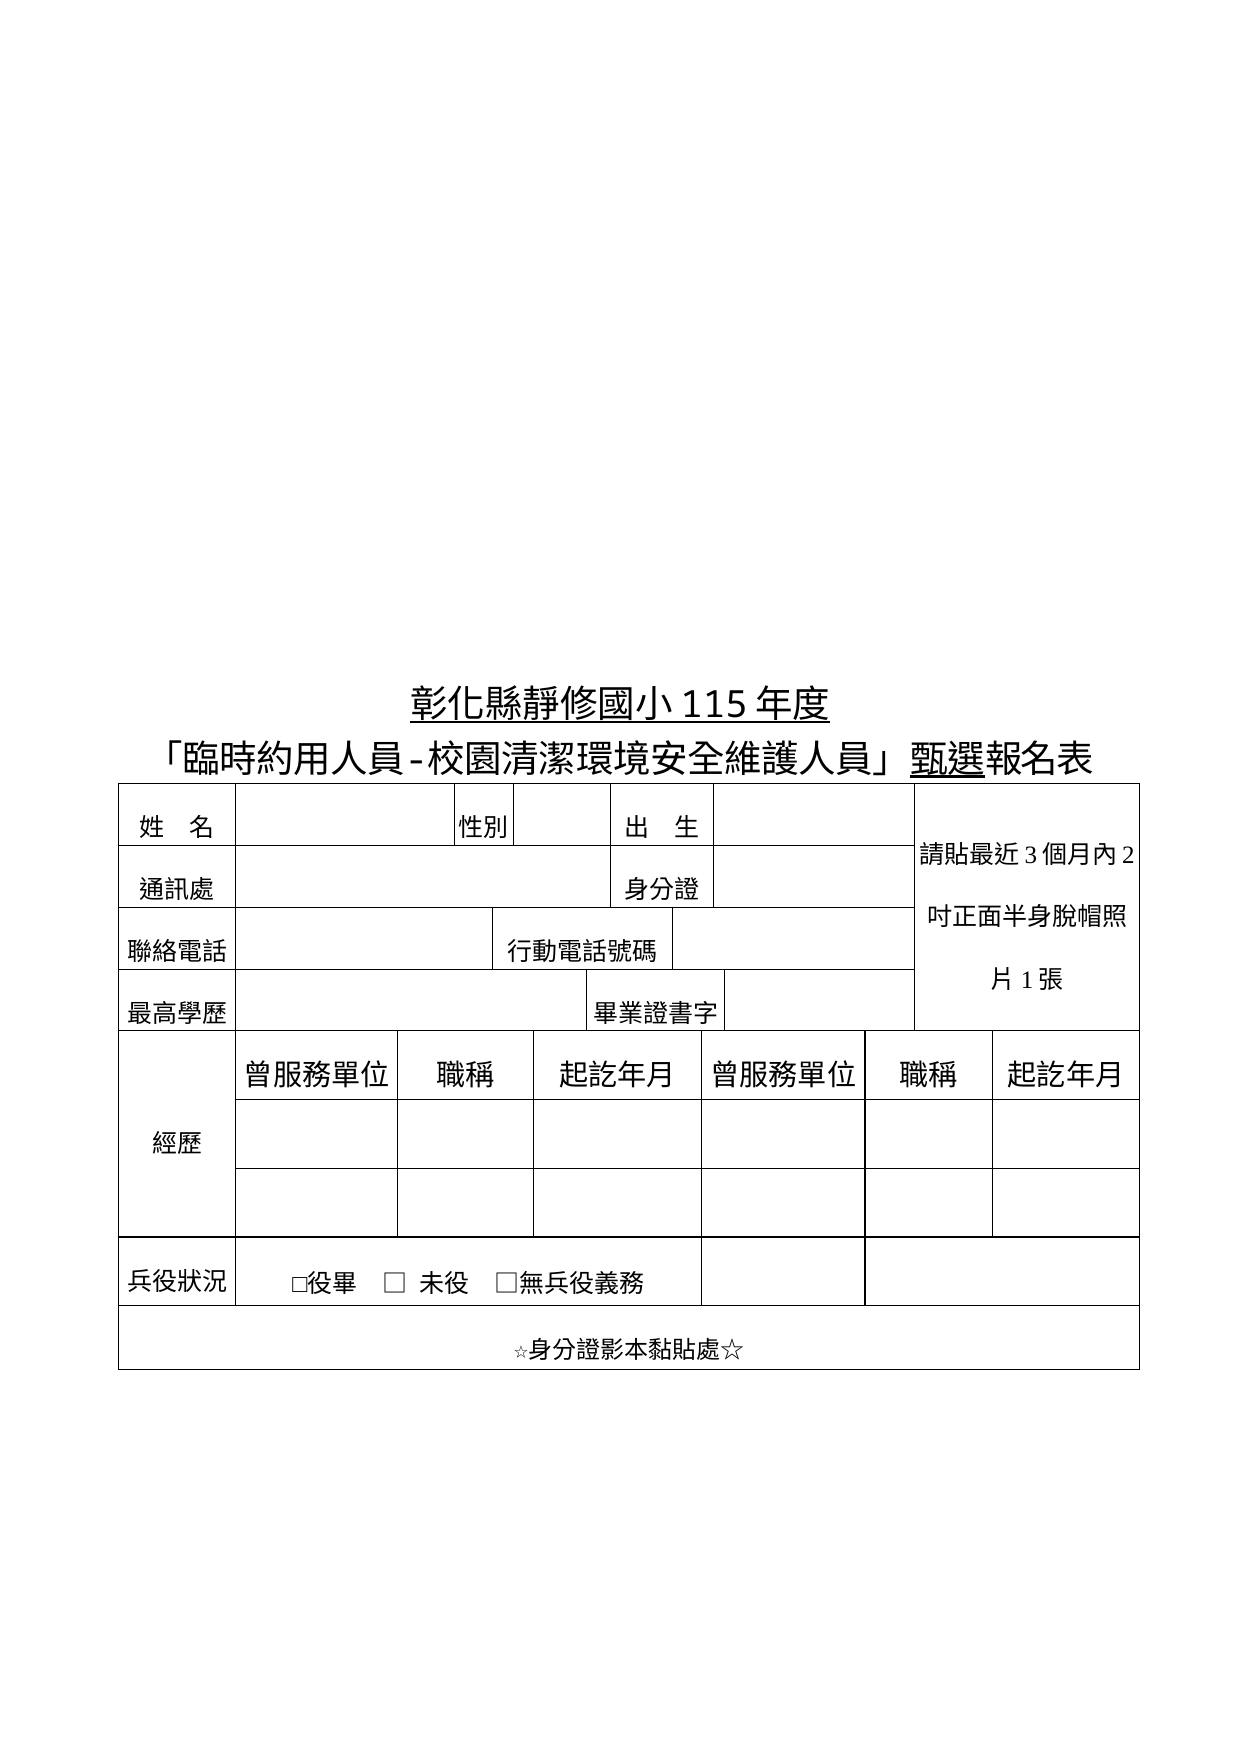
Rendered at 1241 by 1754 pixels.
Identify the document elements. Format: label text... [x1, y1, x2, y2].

table_cell [673, 908, 914, 968]
table_cell [534, 1100, 701, 1168]
table_cell [725, 970, 914, 1030]
table_cell [866, 1169, 992, 1236]
table_header 請貼最近3個月內2吋正面半身脫帽照片1張 [915, 784, 1139, 1030]
table_cell [993, 1169, 1139, 1236]
table_cell [534, 1169, 701, 1236]
table_cell 曾服務單位 [236, 1031, 397, 1099]
table_header [514, 784, 610, 845]
table_header 姓 名 [119, 784, 235, 845]
table_cell 經歷 [119, 1031, 235, 1236]
table_cell [993, 1100, 1139, 1168]
table_cell 曾服務單位 [702, 1031, 864, 1099]
table_cell [702, 1238, 864, 1305]
table_cell 職稱 [398, 1031, 533, 1099]
table_cell ☆身分證影本黏貼處☆ [119, 1306, 1139, 1369]
table_cell [236, 970, 586, 1030]
table_header 性別 [455, 784, 513, 845]
table_cell [236, 846, 610, 907]
table_cell 最高學歷 [119, 970, 235, 1030]
table_cell 起訖年月 [993, 1031, 1139, 1099]
table_cell [702, 1169, 864, 1236]
table_cell □役畢 □ 未役 □無兵役義務 [236, 1238, 701, 1305]
table_cell [866, 1100, 992, 1168]
table_cell [714, 846, 914, 907]
table_cell 行動電話號碼 [493, 908, 672, 968]
table_cell 身分證 字 號 [611, 846, 713, 907]
table_cell 通訊處 [119, 846, 235, 907]
table_cell [398, 1100, 533, 1168]
table_header 出 生 年月日 [611, 784, 713, 845]
table_cell [236, 1169, 397, 1236]
text 「臨時約用人員-校園清潔環境安全維護人員」甄選報名表 [118, 729, 1122, 783]
table_cell [866, 1238, 1139, 1305]
text 彰化縣靜修國小115年度 [118, 674, 1122, 729]
table_header [236, 784, 454, 845]
table_cell [236, 908, 492, 968]
table_cell 起訖年月 [534, 1031, 701, 1099]
table_cell [702, 1100, 864, 1168]
table_cell 聯絡電話 [119, 908, 235, 968]
table_cell [236, 1100, 397, 1168]
table_header [714, 784, 914, 845]
table_cell [398, 1169, 533, 1236]
table_cell 兵役狀況 [119, 1238, 235, 1305]
table_cell 職稱 [866, 1031, 992, 1099]
table_cell 畢業證書字 號 [587, 970, 724, 1030]
